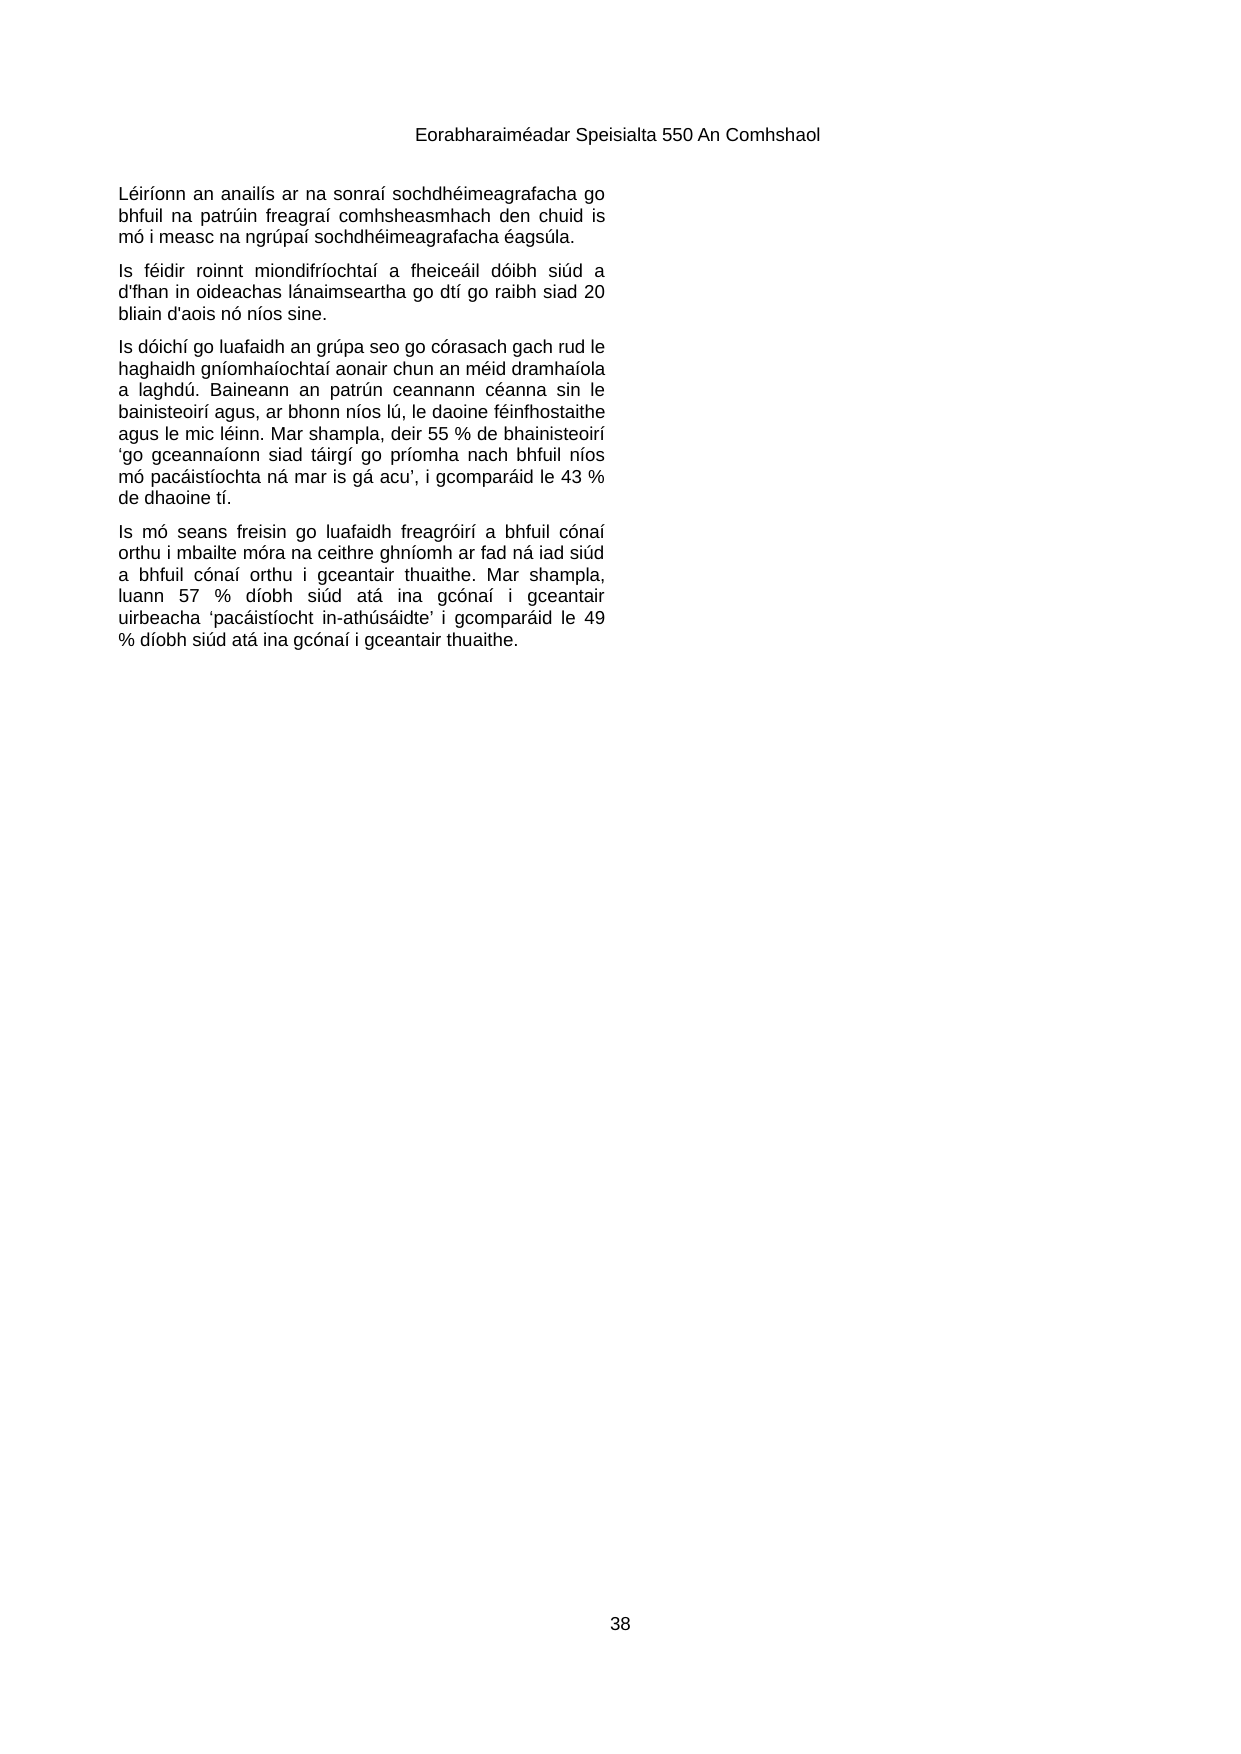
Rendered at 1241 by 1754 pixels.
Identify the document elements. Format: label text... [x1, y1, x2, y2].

text Is dóichí go luafaidh an grúpa seo go córasach gach rud le haghaidh gníomhaíochtaí aonair chun an méid dramhaíola a laghdú. Baineann an patrún ceannann céanna sin le bainisteoirí agus, ar bhonn níos lú, le daoine féinfhostaithe agus le mic léinn. Mar shampla, deir 55 % de bhainisteoirí ‘go gceannaíonn siad táirgí go príomha nach bhfuil níos mó pacáistíochta ná mar is gá acu’, i gcomparáid le 43 % de dhaoine tí. [118, 336, 605, 509]
text Is mó seans freisin go luafaidh freagróirí a bhfuil cónaí orthu i mbailte móra na ceithre ghníomh ar fad ná iad siúd a bhfuil cónaí orthu i gceantair thuaithe. Mar shampla, luann 57 % díobh siúd atá ina gcónaí i gceantair uirbeacha ‘pacáistíocht in-athúsáidte’ i gcomparáid le 49 % díobh siúd atá ina gcónaí i gceantair thuaithe. [118, 521, 605, 650]
text Léiríonn an anailís ar na sonraí sochdhéimeagrafacha go bhfuil na patrúin freagraí comhsheasmhach den chuid is mó i measc na ngrúpaí sochdhéimeagrafacha éagsúla. [118, 183, 605, 248]
text Is féidir roinnt miondifríochtaí a fheiceáil dóibh siúd a d'fhan in oideachas lánaimseartha go dtí go raibh siad 20 bliain d'aois nó níos sine. [118, 259, 605, 324]
